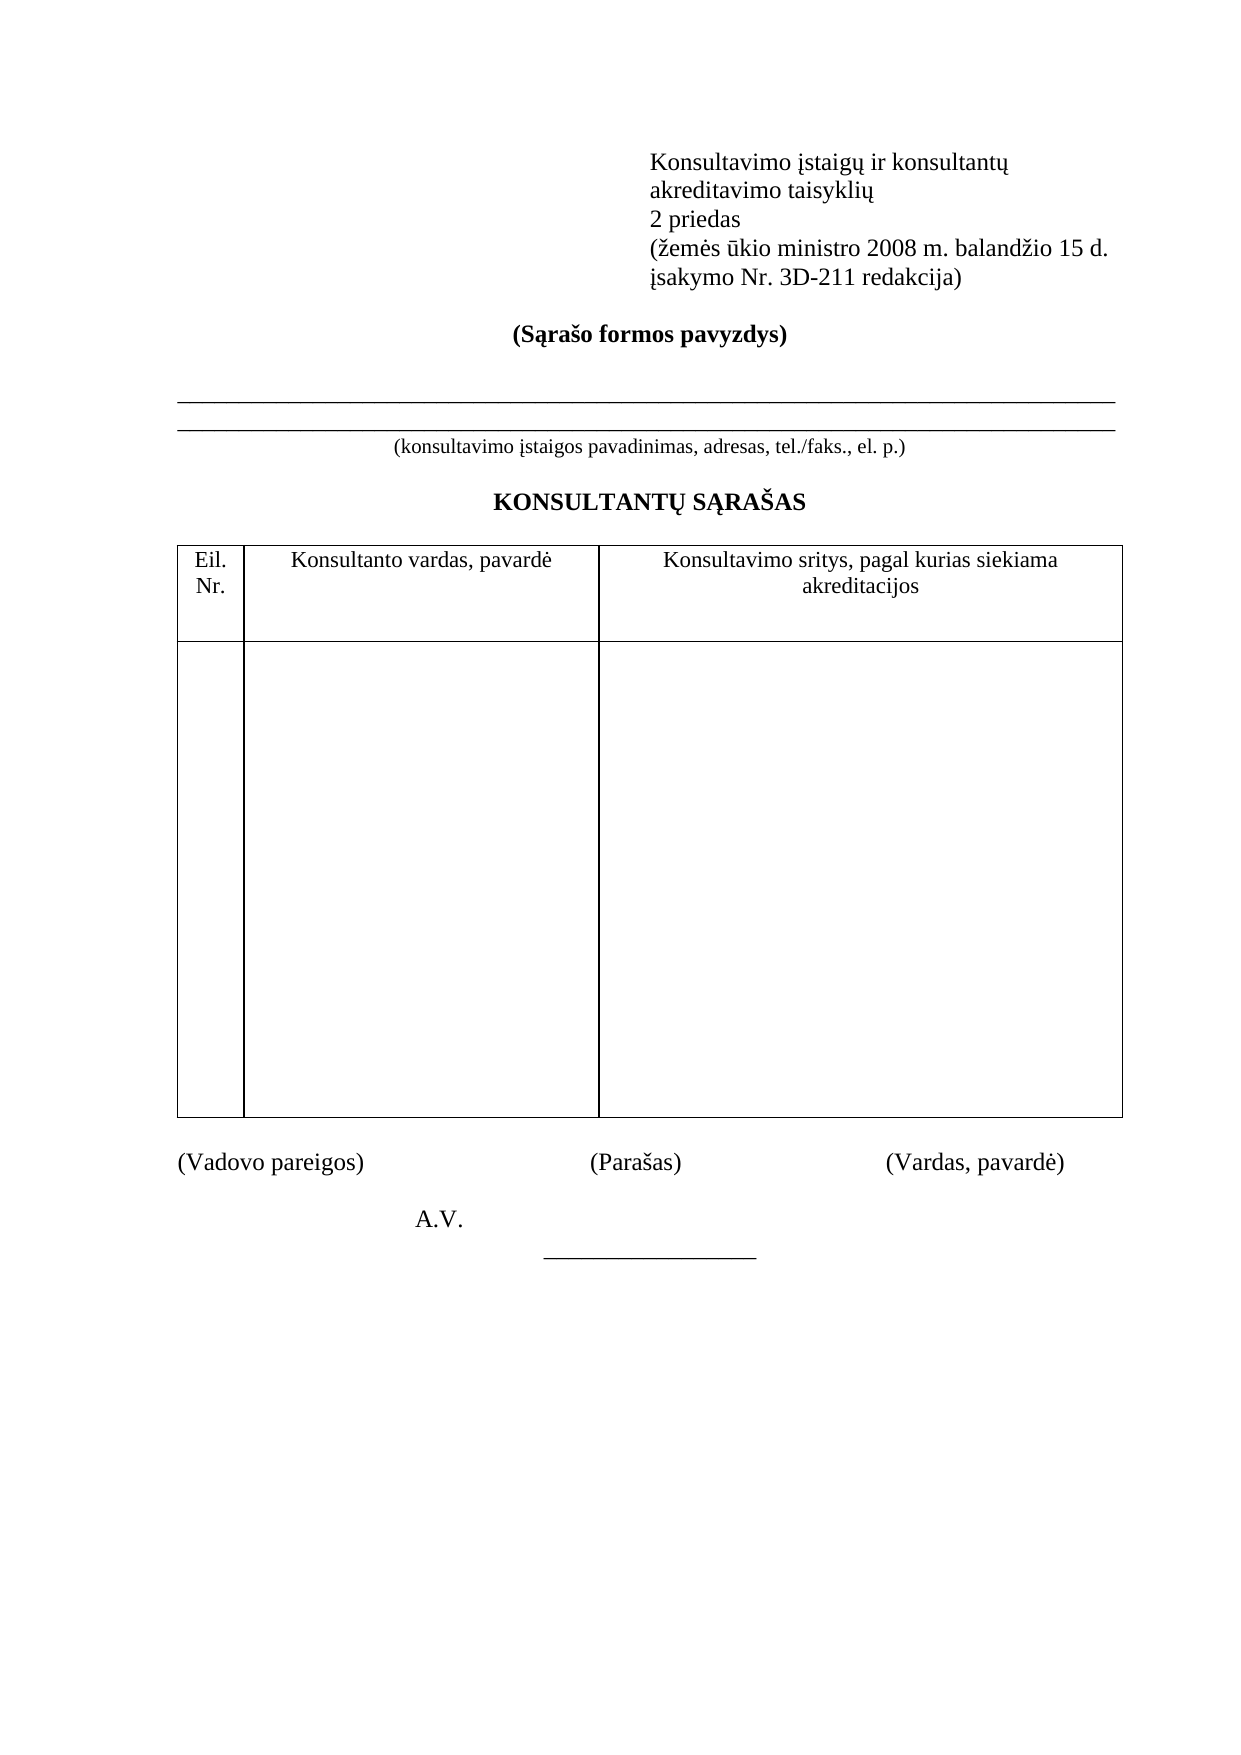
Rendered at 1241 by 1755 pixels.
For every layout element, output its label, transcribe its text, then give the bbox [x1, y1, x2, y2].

text A.V. [177, 1204, 1122, 1233]
table_header Eil. Nr. [178, 546, 243, 641]
text _ [177, 406, 1122, 434]
text (konsultavimo įstaigos pavadinimas, adresas, tel./faks., el. p.) [177, 434, 1122, 458]
text (žemės ūkio ministro 2008 m. balandžio 15 d. įsakymo Nr. 3D-211 redakcija) [649, 233, 1122, 291]
text (Vadovo pareigos) (Parašas) (Vardas, pavardė) [177, 1147, 1122, 1176]
text Konsultavimo įstaigų ir konsultantų akreditavimo taisyklių [649, 147, 1122, 204]
table_cell [600, 642, 1122, 1116]
text 2 priedas [649, 204, 1122, 233]
text (Sąrašo formos pavyzdys) [177, 319, 1122, 348]
text KONSULTANTŲ SĄRAŠAS [177, 487, 1122, 516]
table_header Konsultavimo sritys, pagal kurias siekiama akreditacijos [600, 546, 1122, 641]
table_cell [245, 642, 598, 1116]
table_header Konsultanto vardas, pavardė [245, 546, 598, 641]
text _ [177, 377, 1122, 406]
text _________________ [177, 1233, 1122, 1262]
